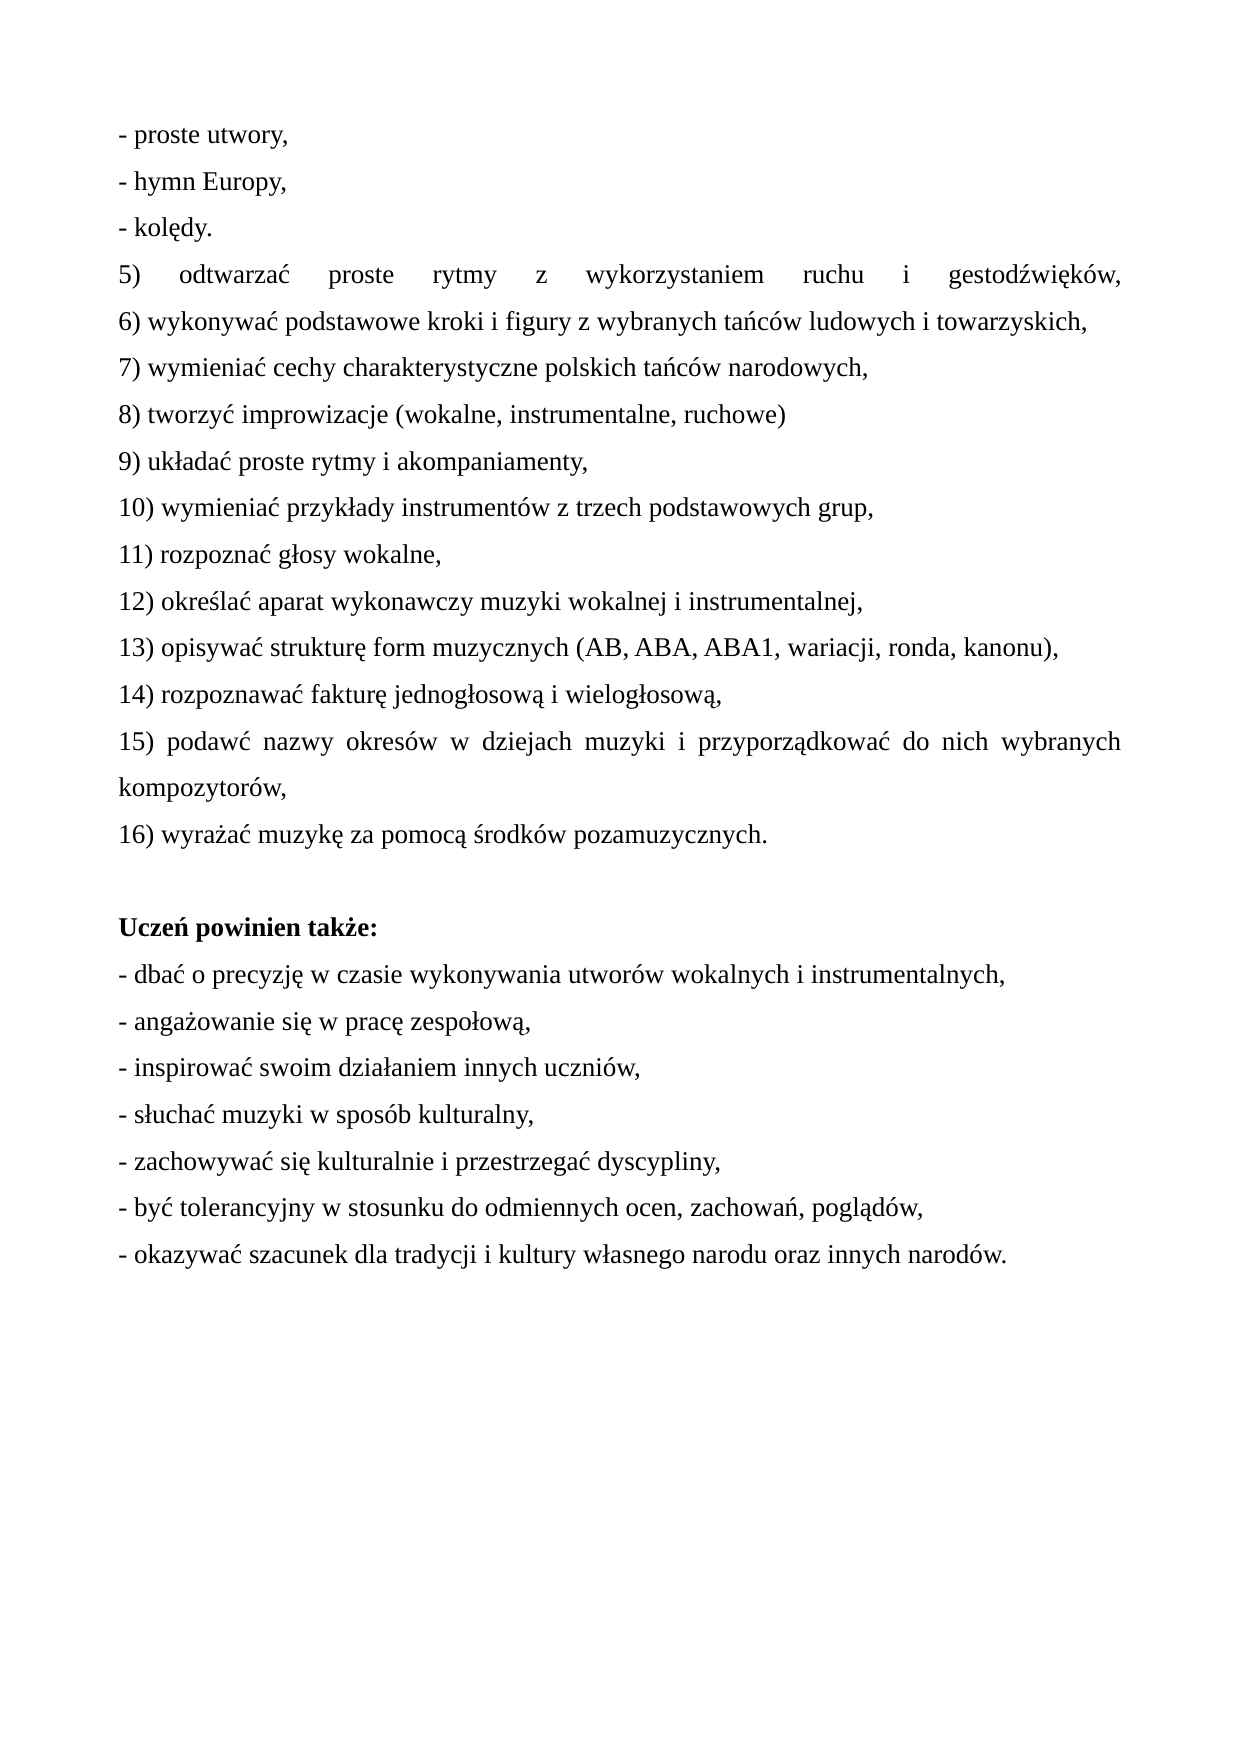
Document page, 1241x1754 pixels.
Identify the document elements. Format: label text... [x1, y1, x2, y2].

text - inspirować swoim działaniem innych uczniów, [118, 1051, 1122, 1083]
text - okazywać szacunek dla tradycji i kultury własnego narodu oraz innych narodów. [118, 1238, 1122, 1269]
text - być tolerancyjny w stosunku do odmiennych ocen, zachowań, poglądów, [118, 1191, 1122, 1223]
text 10) wymieniać przykłady instrumentów z trzech podstawowych grup, [118, 491, 1122, 523]
text 14) rozpoznawać fakturę jednogłosową i wielogłosową, [118, 678, 1122, 709]
text 11) rozpoznać głosy wokalne, [118, 538, 1122, 569]
text - dbać o precyzję w czasie wykonywania utworów wokalnych i instrumentalnych, [118, 958, 1122, 989]
text 15) podawć nazwy okresów w dziejach muzyki i przyporządkować do nich wybranych kompozytorów, [118, 725, 1122, 803]
text 16) wyrażać muzykę za pomocą środków pozamuzycznych. [118, 818, 1122, 849]
text - zachowywać się kulturalnie i przestrzegać dyscypliny, [118, 1145, 1122, 1176]
text - hymn Europy, [118, 165, 1122, 196]
text Uczeń powinien także: [118, 911, 1122, 943]
text - kolędy. [118, 211, 1122, 243]
text 7) wymieniać cechy charakterystyczne polskich tańców narodowych, [118, 351, 1122, 383]
text - proste utwory, [118, 118, 1122, 149]
text - słuchać muzyki w sposób kulturalny, [118, 1098, 1122, 1129]
text - angażowanie się w pracę zespołową, [118, 1005, 1122, 1036]
text 8) tworzyć improwizacje (wokalne, instrumentalne, ruchowe) [118, 398, 1122, 429]
text 12) określać aparat wykonawczy muzyki wokalnej i instrumentalnej, [118, 585, 1122, 616]
text 13) opisywać strukturę form muzycznych (AB, ABA, ABA1, wariacji, ronda, kanonu), [118, 631, 1122, 663]
text 5) odtwarzać proste rytmy z wykorzystaniem ruchu i gestodźwięków, 6) wykonywać podstawowe kroki i figury z wybranych tańców ludowych i towarzyskich, [118, 258, 1122, 336]
text 9) układać proste rytmy i akompaniamenty, [118, 445, 1122, 476]
